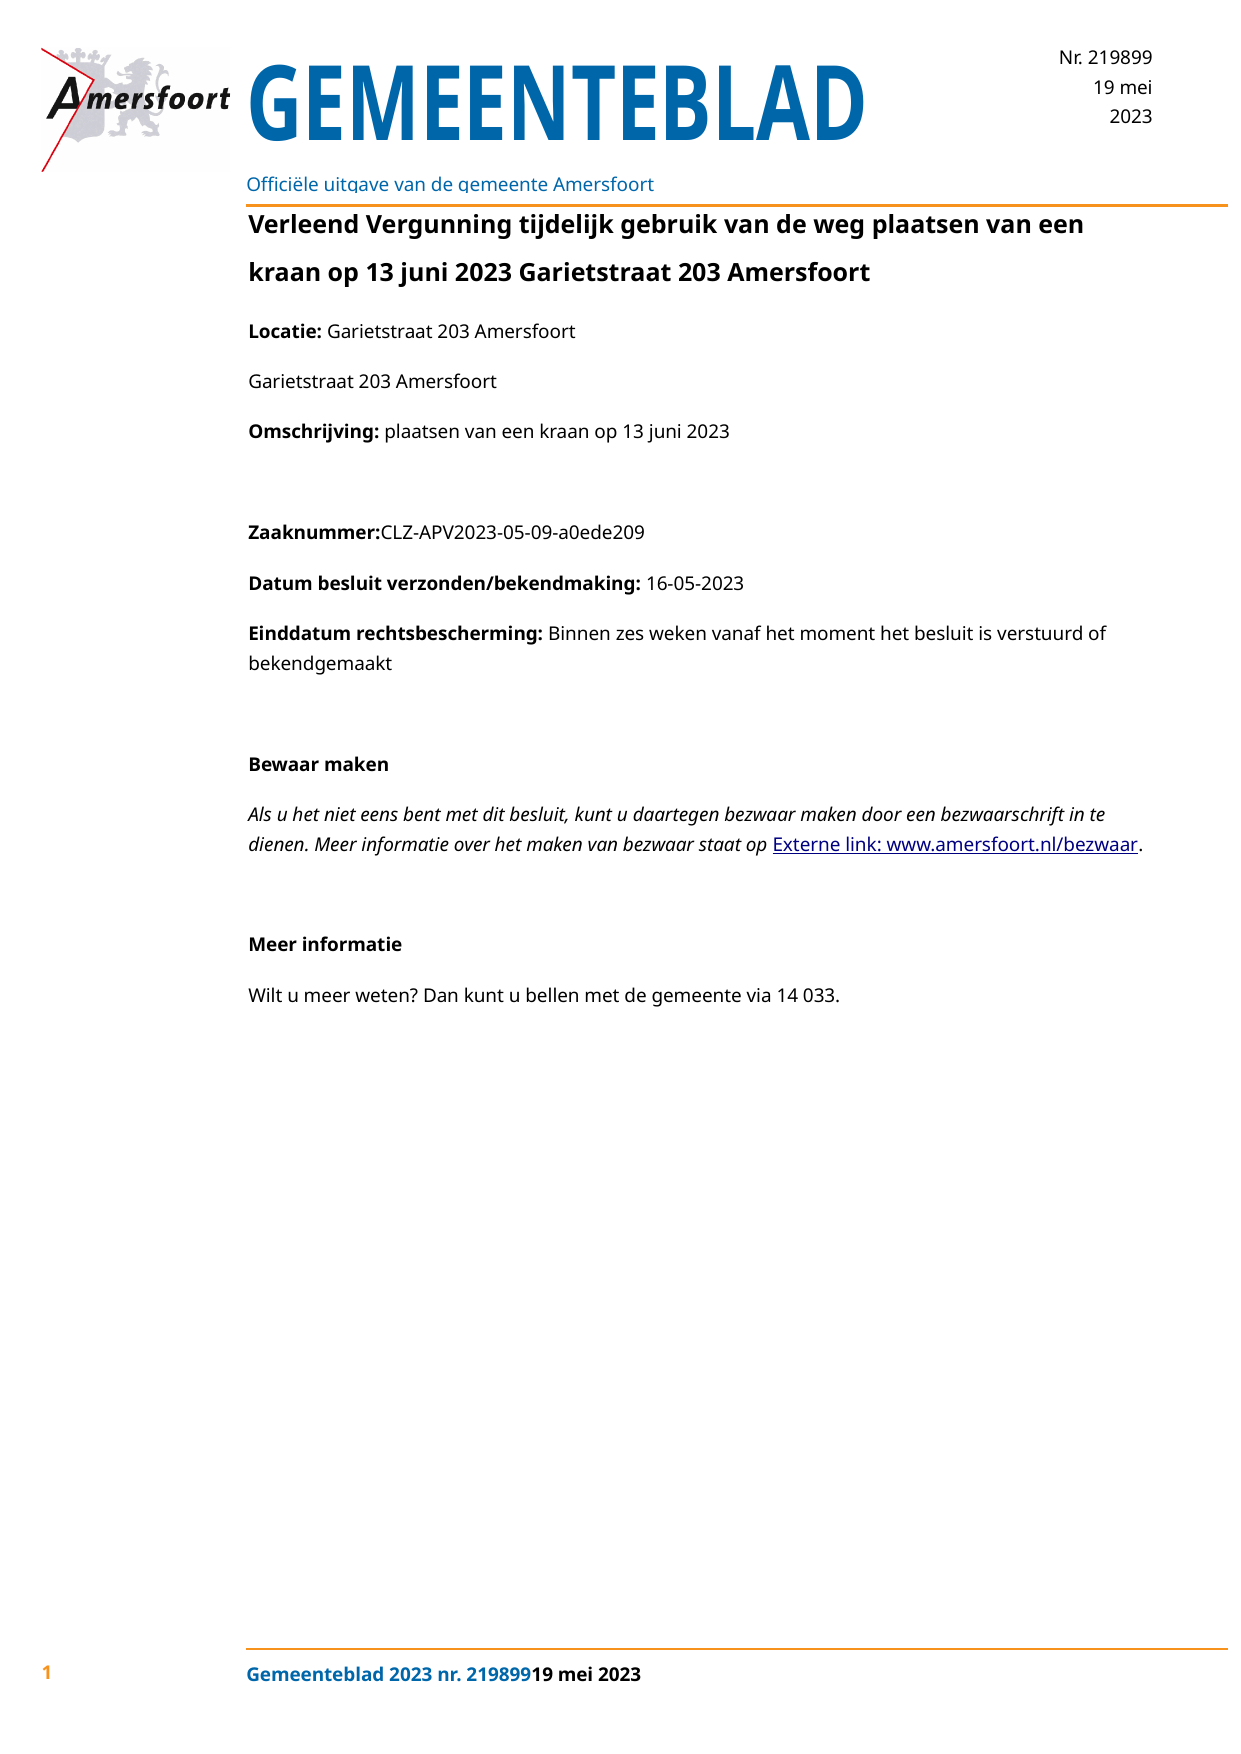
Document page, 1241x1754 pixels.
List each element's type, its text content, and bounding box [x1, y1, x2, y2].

text Wilt u meer weten? Dan kunt u bellen met de gemeente via 14 033. [248, 982, 1152, 1008]
text Einddatum rechtsbescherming: Binnen zes weken vanaf het moment het besluit is verstuurd of bekendgemaakt [248, 620, 1152, 676]
text Zaaknummer:CLZ-APV2023-05-09-a0ede209 [248, 519, 1152, 545]
text Omschrijving: plaatsen van een kraan op 13 juni 2023 [248, 419, 1152, 444]
text Locatie: Garietstraat 203 Amersfoort [248, 318, 1152, 344]
text Als u het niet eens bent met dit besluit, kunt u daartegen bezwaar maken door een bezwaarschrift in te dienen. Meer informatie over het maken van bezwaar staat op Externe link: www.amersfoort.nl/bezwaar. [248, 801, 1152, 857]
picture [41, 47, 231, 172]
text Datum besluit verzonden/bekendmaking: 16-05-2023 [248, 570, 1152, 596]
text Meer informatie [248, 932, 1152, 957]
text Bewaar maken [248, 751, 1152, 777]
text Garietstraat 203 Amersfoort [248, 368, 1152, 394]
text Verleend Vergunning tijdelijk gebruik van de weg plaatsen van een kraan op 13 juni 2023 Garietstraat 203 Amersfoort [248, 207, 1152, 288]
